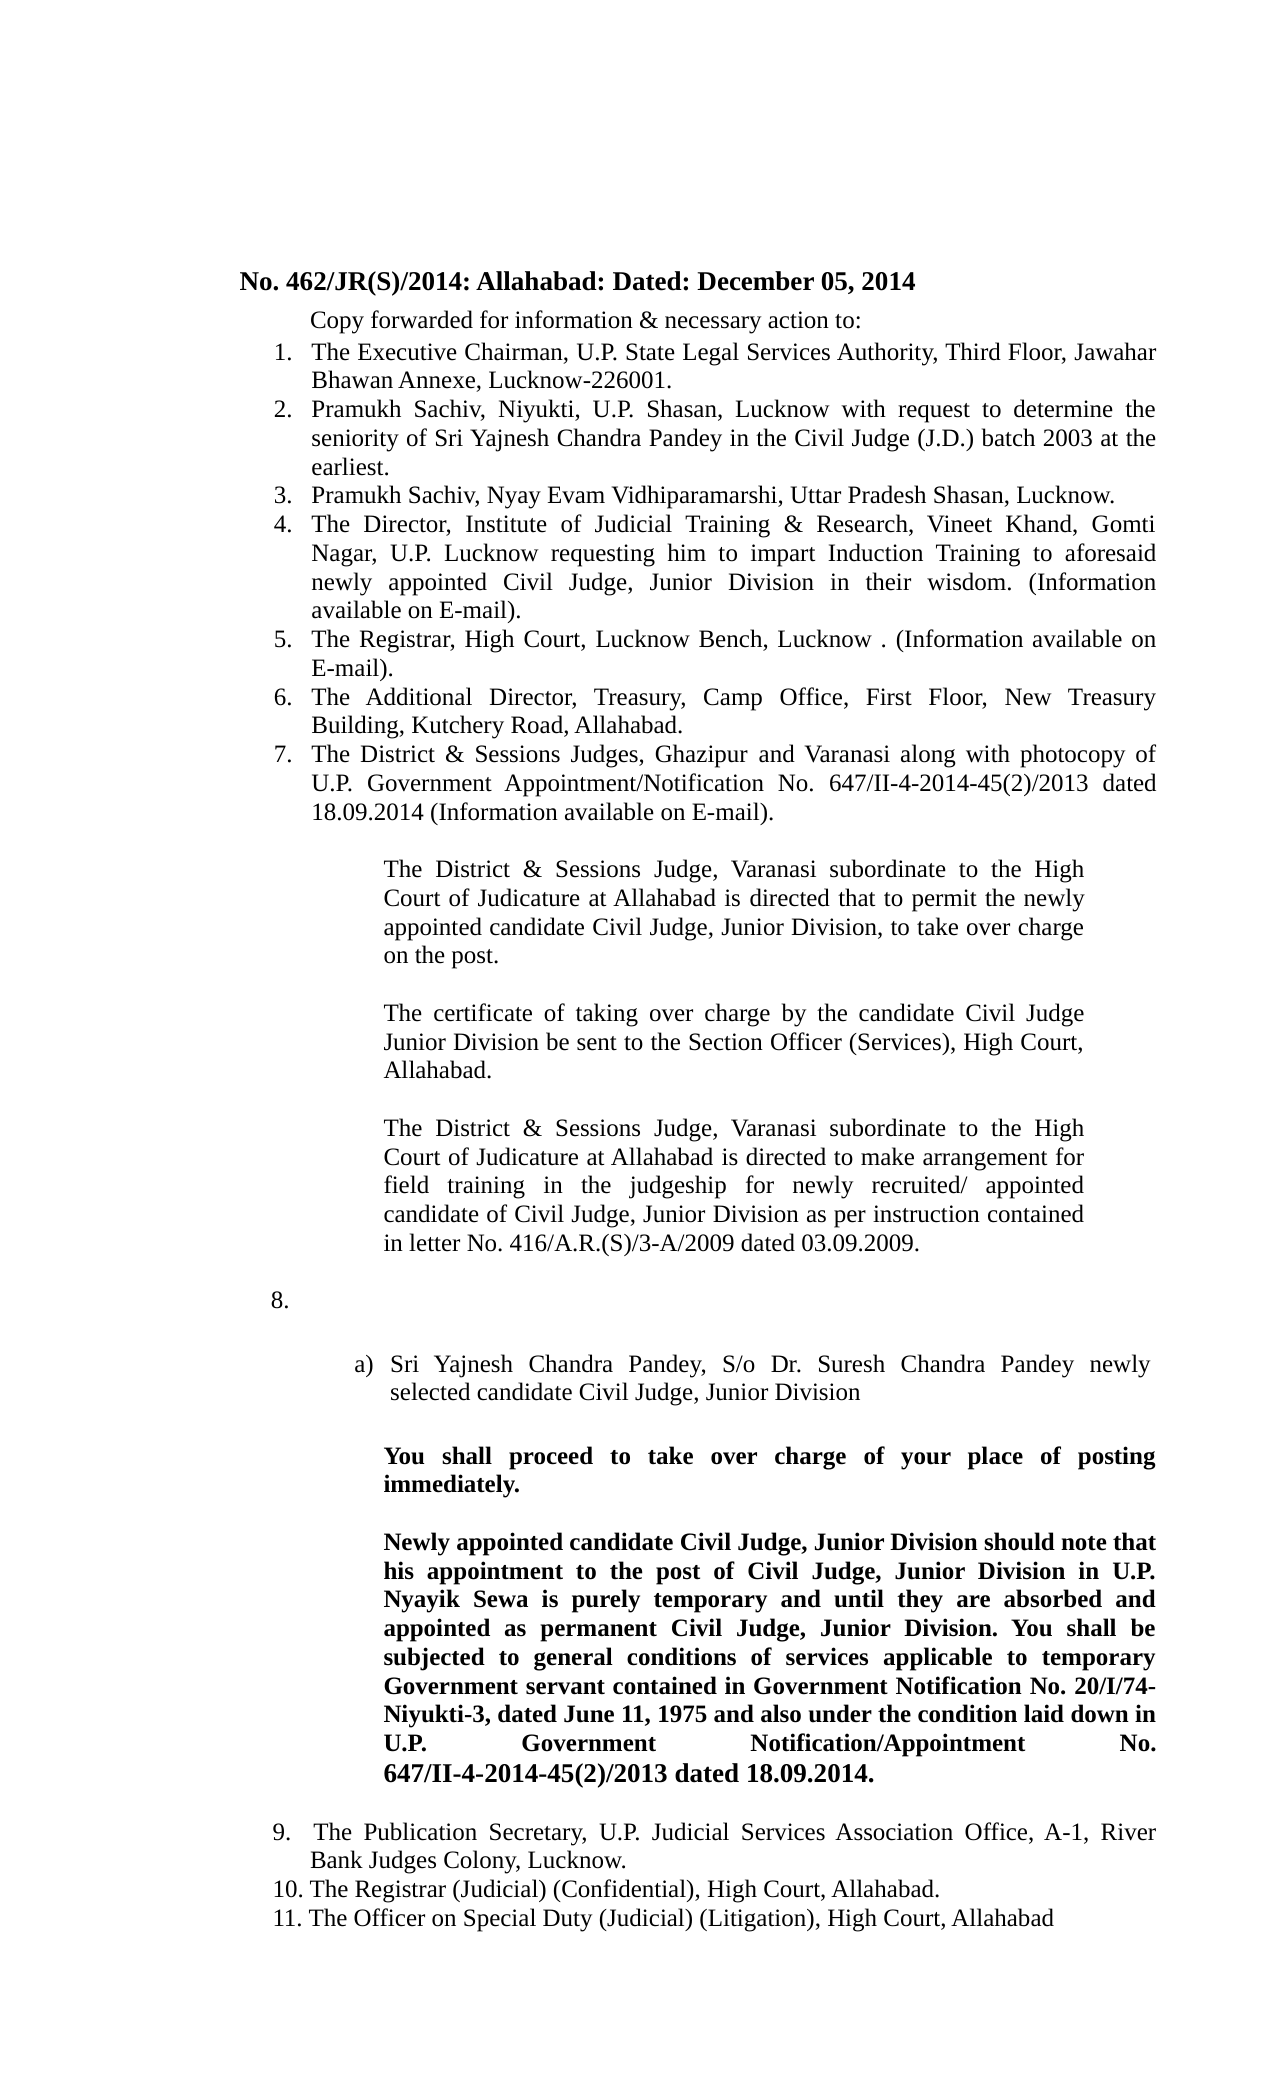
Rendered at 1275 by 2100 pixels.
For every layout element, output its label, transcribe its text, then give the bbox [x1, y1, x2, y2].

list Pramukh Sachiv, Nyay Evam Vidhiparamarshi, Uttar Pradesh Shasan, Lucknow. [274, 481, 1157, 509]
list The District & Sessions Judges, Ghazipur and Varanasi along with photocopy of U.P. Government Appointment/Notification No. 647/II-4-2014-45(2)/2013 dated 18.09.2014 (Information available on E-mail). [274, 739, 1157, 826]
text The District & Sessions Judge, Varanasi subordinate to the High Court of Judicature at Allahabad is directed that to permit the newly appointed candidate Civil Judge, Junior Division, to take over charge on the post. [380, 854, 1085, 969]
table_header a) [349, 1343, 384, 1412]
list The Executive Chairman, U.P. State Legal Services Authority, Third Floor, Jawahar Bhawan Annexe, Lucknow-226001. [274, 337, 1157, 394]
text The certificate of taking over charge by the candidate Civil Judge Junior Division be sent to the Section Officer (Services), High Court, Allahabad. [380, 998, 1085, 1084]
list The Director, Institute of Judicial Training & Research, Vineet Khand, Gomti Nagar, U.P. Lucknow requesting him to impart Induction Training to aforesaid newly appointed Civil Judge, Junior Division in their wisdom. (Information available on E-mail). [274, 509, 1157, 624]
text 10. The Registrar (Judicial) (Confidential), High Court, Allahabad. [272, 1874, 1157, 1903]
text The District & Sessions Judge, Varanasi subordinate to the High Court of Judicature at Allahabad is directed to make arrangement for field training in the judgeship for newly recruited/ appointed candidate of Civil Judge, Junior Division as per instruction contained in letter No. 416/A.R.(S)/3-A/2009 dated 03.09.2009. [380, 1113, 1085, 1257]
list Pramukh Sachiv, Niyukti, U.P. Shasan, Lucknow with request to determine the seniority of Sri Yajnesh Chandra Pandey in the Civil Judge (J.D.) batch 2003 at the earliest. [274, 394, 1157, 481]
list The Additional Director, Treasury, Camp Office, First Floor, New Treasury Building, Kutchery Road, Allahabad. [274, 682, 1157, 739]
text 11. The Officer on Special Duty (Judicial) (Litigation), High Court, Allahabad [272, 1903, 1157, 1932]
text No. 462/JR(S)/2014: Allahabad: Dated: December 05, 2014 [239, 265, 1157, 296]
table_header Sri Yajnesh Chandra Pandey, S/o Dr. Suresh Chandra Pandey newly selected candidate Civil Judge, Junior Division [384, 1343, 1158, 1412]
text You shall proceed to take over charge of your place of posting immediately. [308, 1441, 1157, 1498]
text 9. The Publication Secretary, U.P. Judicial Services Association Office, A-1, River Bank Judges Colony, Lucknow. [272, 1817, 1157, 1874]
list The Registrar, High Court, Lucknow Bench, Lucknow . (Information available on E-mail). [274, 624, 1157, 682]
text Newly appointed candidate Civil Judge, Junior Division should note that his appointment to the post of Civil Judge, Junior Division in U.P. Nyayik Sewa is purely temporary and until they are absorbed and appointed as permanent Civil Judge, Junior Division. You shall be subjected to general conditions of services applicable to temporary Government servant contained in Government Notification No. 20/I/74-Niyukti-3, dated June 11, 1975 and also under the condition laid down in U.P. Government Notification/Appointment No. 647/II-4-2014-45(2)/2013 dated 18.09.2014. [308, 1527, 1157, 1788]
text Copy forwarded for information & necessary action to: [236, 305, 1157, 334]
